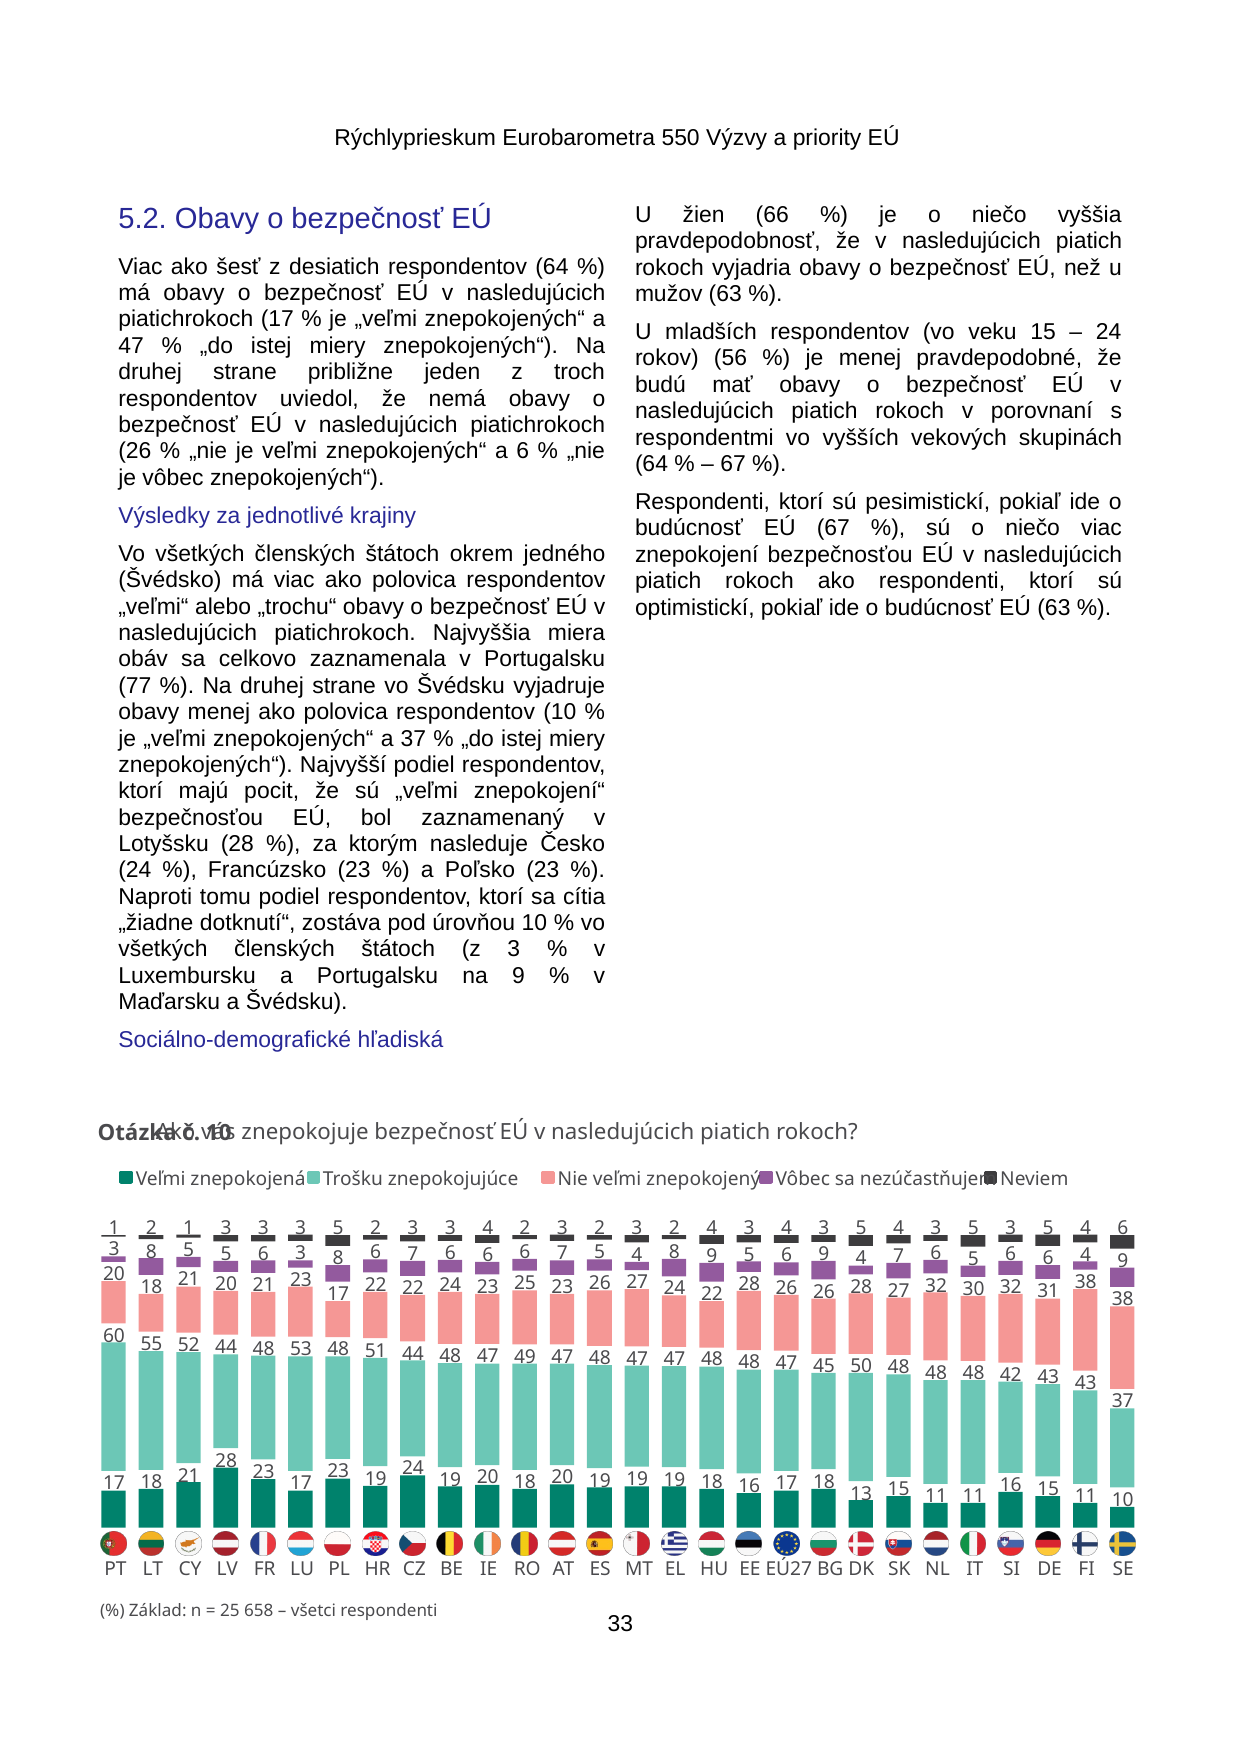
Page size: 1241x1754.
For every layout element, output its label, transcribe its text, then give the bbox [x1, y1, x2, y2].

text Výsledky za jednotlivé krajiny [118, 502, 605, 528]
picture [287, 1531, 314, 1556]
picture [923, 1531, 949, 1556]
picture [511, 1531, 538, 1556]
text Sociálno-demografické hľadiská [118, 1026, 605, 1053]
picture [175, 1531, 202, 1556]
picture [698, 1531, 725, 1556]
picture [773, 1531, 800, 1556]
picture [362, 1531, 389, 1556]
picture [212, 1531, 239, 1556]
text U mladších respondentov (vo veku 15 – 24 rokov) (56 %) je menej pravdepodobné, že budú mať obavy o bezpečnosť EÚ v nasledujúcich piatich rokoch v porovnaní s respondentmi vo vyšších vekových skupinách (64 % – 67 %). [635, 318, 1122, 476]
picture [474, 1531, 501, 1556]
text Viac ako šesť z desiatich respondentov (64 %) má obavy o bezpečnosť EÚ v nasledujúcich piatichrokoch (17 % je „veľmi znepokojených“ a 47 % „do istej miery znepokojených“). Na druhej strane približne jeden z troch respondentov uviedol, že nemá obavy o bezpečnosť EÚ v nasledujúcich piatichrokoch (26 % „nie je veľmi znepokojených“ a 6 % „nie je vôbec znepokojených“). [118, 253, 605, 490]
picture [436, 1531, 463, 1556]
picture [623, 1531, 650, 1556]
picture [1109, 1531, 1136, 1556]
picture [586, 1531, 613, 1556]
text Respondenti, ktorí sú pesimistickí, pokiaľ ide o budúcnosť EÚ (67 %), sú o niečo viac znepokojení bezpečnosťou EÚ v nasledujúcich piatich rokoch ako respondenti, ktorí sú optimistickí, pokiaľ ide o budúcnosť EÚ (63 %). [635, 488, 1122, 620]
subtitle 5.2. Obavy o bezpečnosť EÚ [118, 201, 605, 234]
text U žien (66 %) je o niečo vyššia pravdepodobnosť, že v nasledujúcich piatich rokoch vyjadria obavy o bezpečnosť EÚ, než u mužov (63 %). [635, 201, 1122, 306]
picture [138, 1531, 164, 1556]
picture [848, 1531, 874, 1556]
text Vo všetkých členských štátoch okrem jedného (Švédsko) má viac ako polovica respondentov „veľmi“ alebo „trochu“ obavy o bezpečnosť EÚ v nasledujúcich piatichrokoch. Najvyššia miera obáv sa celkovo zaznamenala v Portugalsku (77 %). Na druhej strane vo Švédsku vyjadruje obavy menej ako polovica respondentov (10 % je „veľmi znepokojených“ a 37 % „do istej miery znepokojených“). Najvyšší podiel respondentov, ktorí majú pocit, že sú „veľmi znepokojení“ bezpečnosťou EÚ, bol zaznamenaný v Lotyšsku (28 %), za ktorým nasleduje Česko (24 %), Francúzsko (23 %) a Poľsko (23 %). Naproti tomu podiel respondentov, ktorí sa cítia „žiadne dotknutí“, zostáva pod úrovňou 10 % vo všetkých členských štátoch (z 3 % v Luxembursku a Portugalsku na 9 % v Maďarsku a Švédsku). [118, 540, 605, 1014]
picture [810, 1531, 837, 1556]
picture [250, 1531, 276, 1556]
picture [1072, 1531, 1098, 1556]
picture [997, 1531, 1024, 1556]
picture [1035, 1531, 1061, 1556]
picture [324, 1531, 351, 1556]
picture [661, 1531, 688, 1556]
picture [100, 1531, 127, 1556]
picture [960, 1531, 986, 1556]
picture [885, 1531, 912, 1556]
picture [548, 1531, 576, 1556]
picture [735, 1531, 762, 1556]
picture [399, 1531, 426, 1556]
